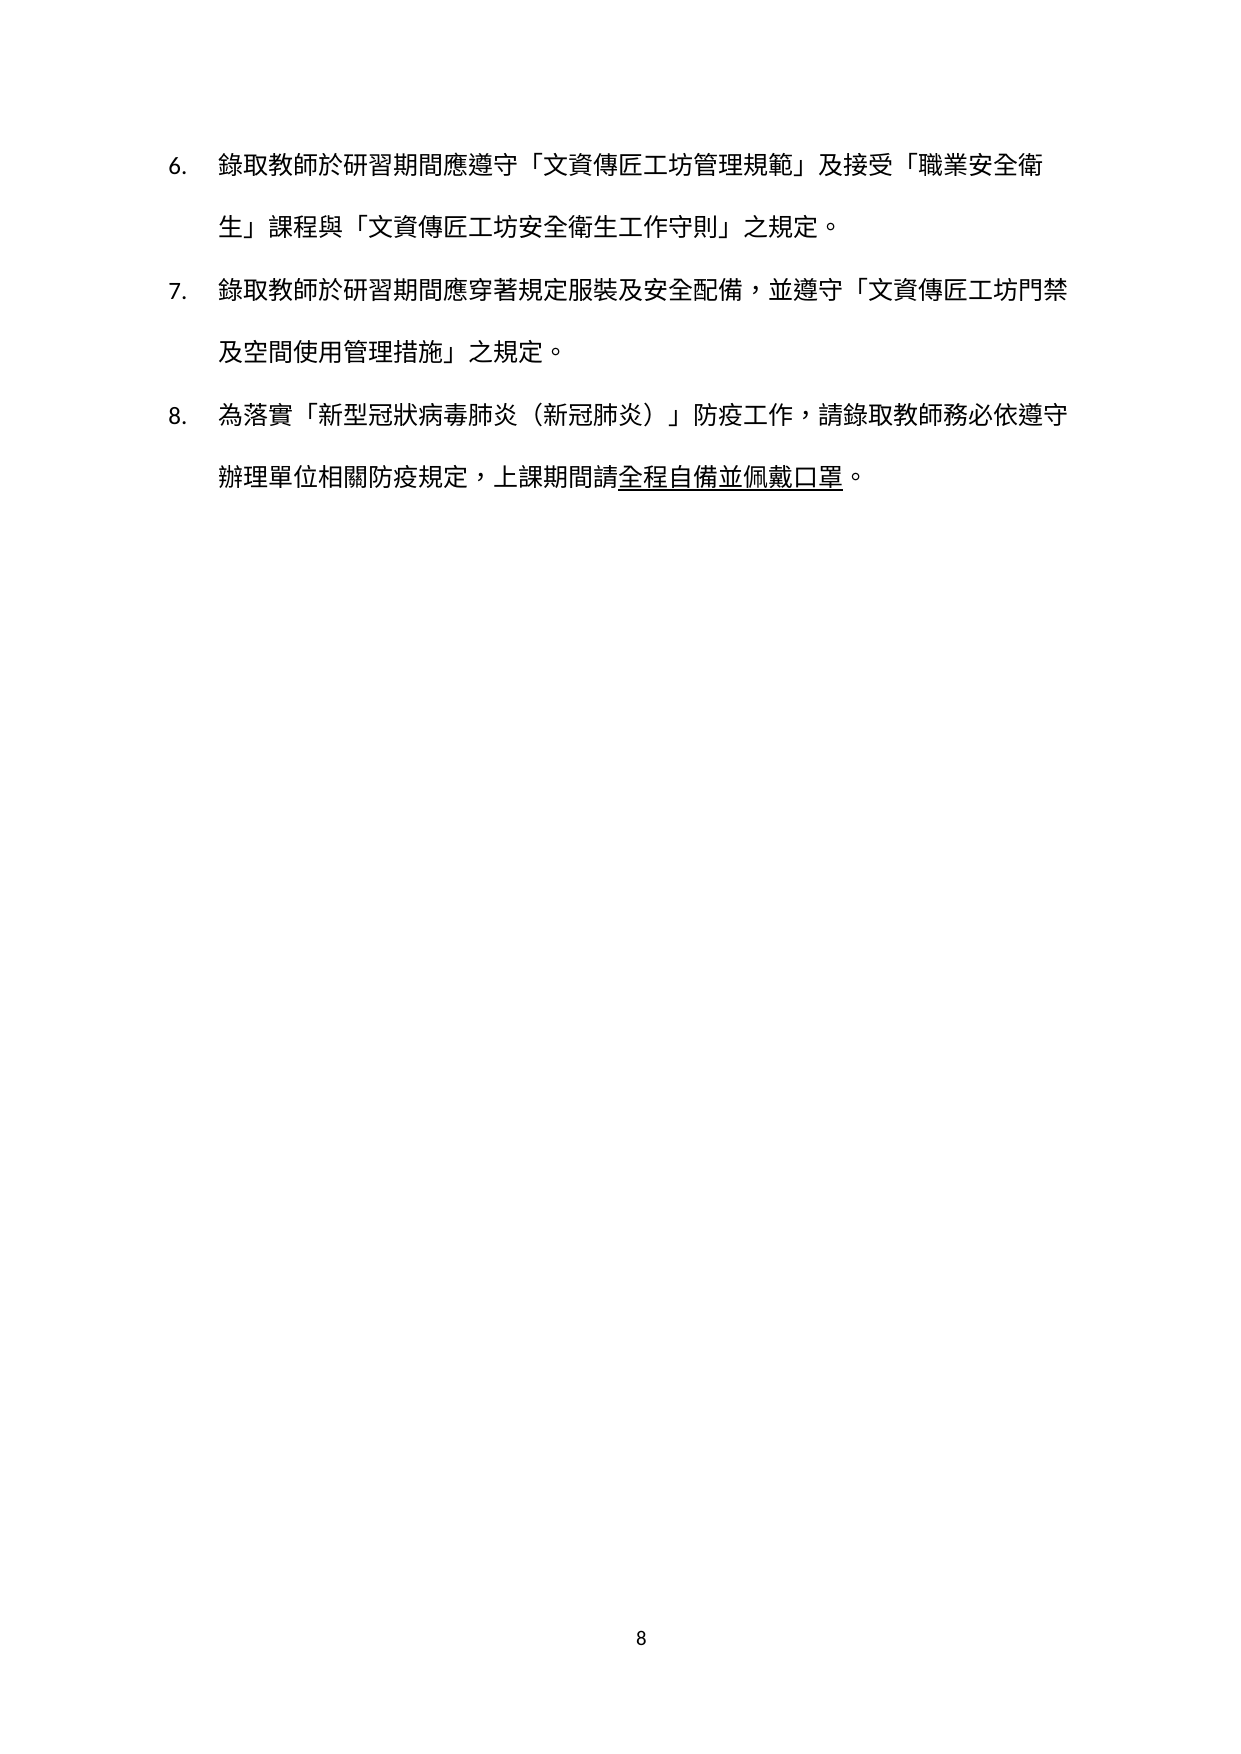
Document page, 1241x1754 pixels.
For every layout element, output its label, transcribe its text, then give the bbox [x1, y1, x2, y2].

list 錄取教師於研習期間應遵守「文資傳匠工坊管理規範」及接受「職業安全衛生」課程與「文資傳匠工坊安全衛生工作守則」之規定。 [168, 122, 1072, 247]
list 錄取教師於研習期間應穿著規定服裝及安全配備，並遵守「文資傳匠工坊門禁及空間使用管理措施」之規定。 [168, 247, 1072, 372]
list 為落實「新型冠狀病毒肺炎（新冠肺炎）」防疫工作，請錄取教師務必依遵守辦理單位相關防疫規定，上課期間請全程自備並佩戴口罩。 [168, 372, 1072, 497]
